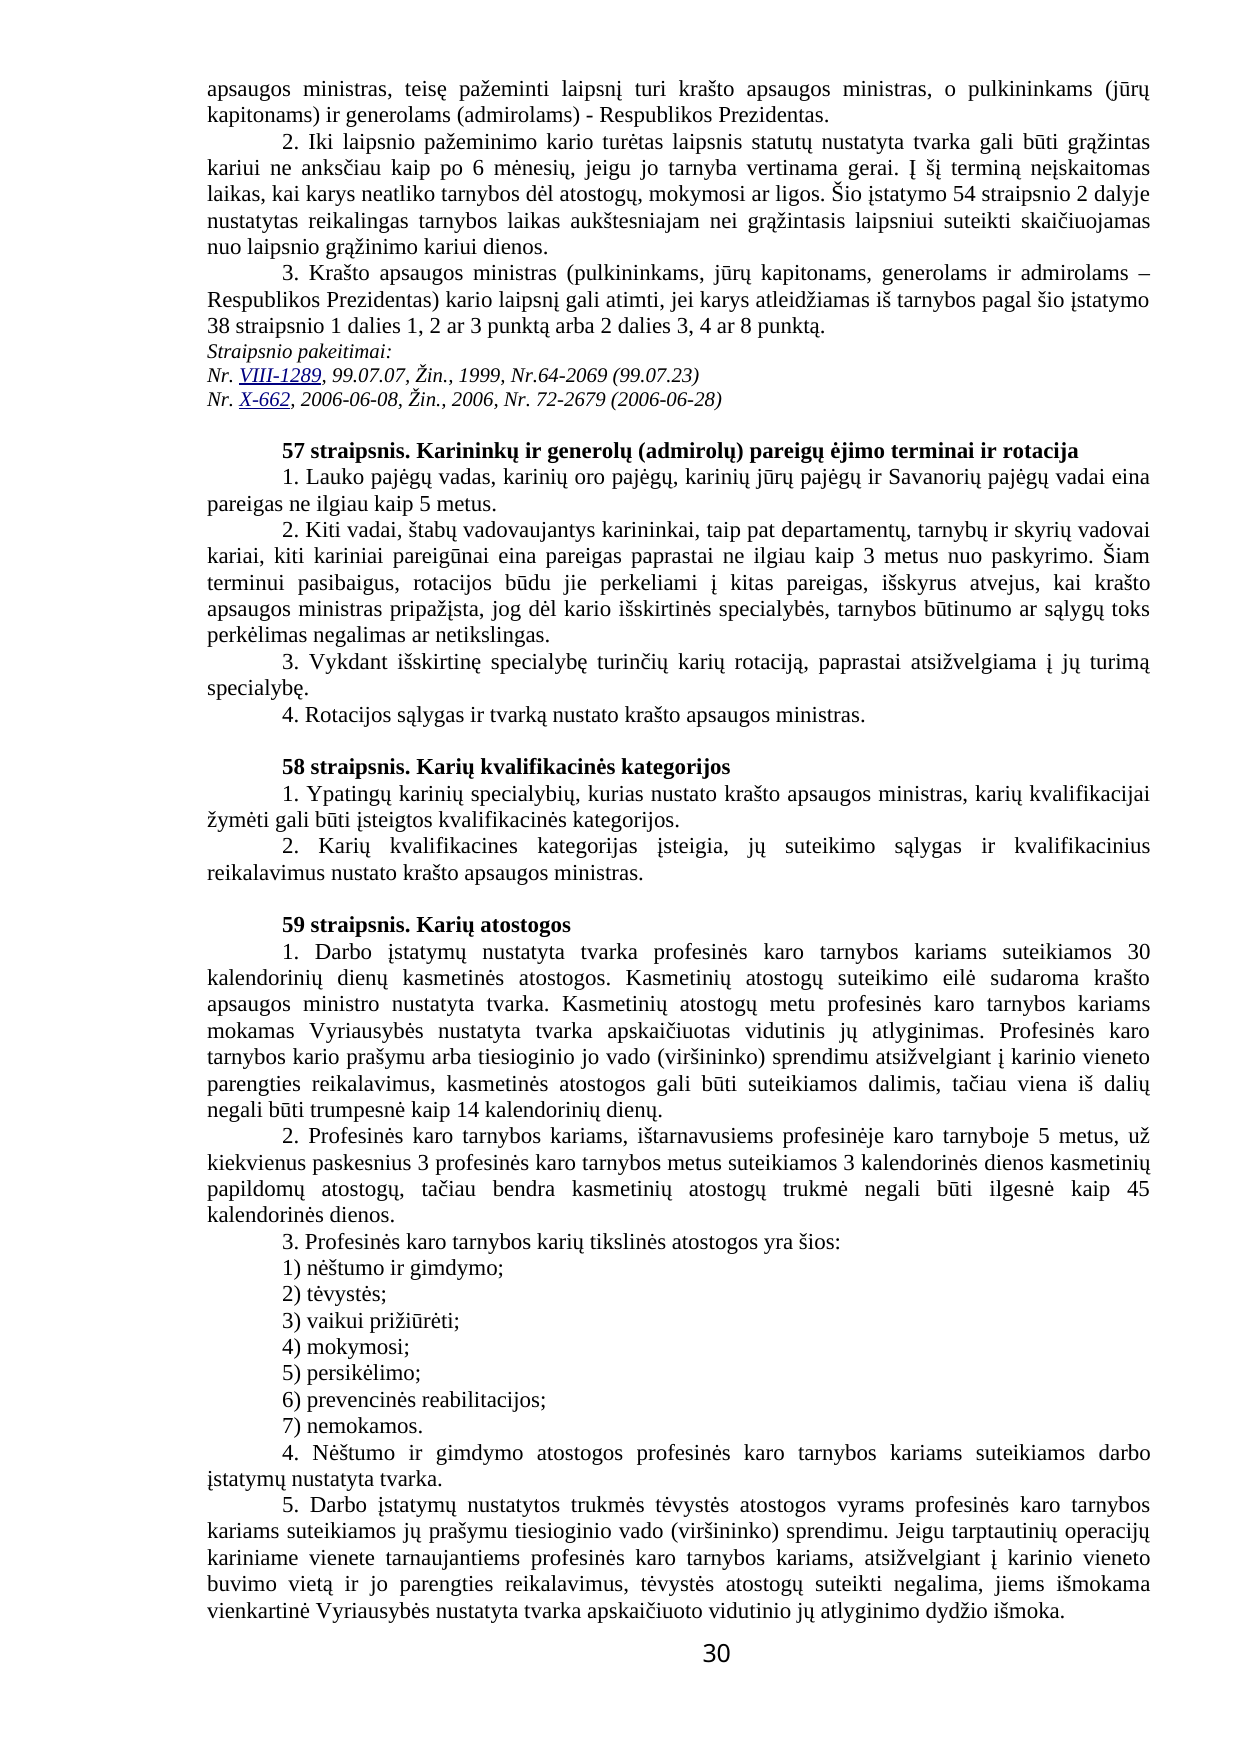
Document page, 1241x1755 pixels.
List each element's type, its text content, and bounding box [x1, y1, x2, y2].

text 3. Profesinės karo tarnybos karių tikslinės atostogos yra šios: [207, 1228, 1152, 1254]
text 58 straipsnis. Karių kvalifikacinės kategorijos [207, 753, 1152, 780]
text 1. Lauko pajėgų vadas, karinių oro pajėgų, karinių jūrų pajėgų ir Savanorių pajėgų vadai eina pareigas ne ilgiau kaip 5 metus. [207, 463, 1152, 516]
text 3. Krašto apsaugos ministras (pulkininkams, jūrų kapitonams, generolams ir admirolams – Respublikos Prezidentas) kario laipsnį gali atimti, jei karys atleidžiamas iš tarnybos pagal šio įstatymo 38 straipsnio 1 dalies 1, 2 ar 3 punktą arba 2 dalies 3, 4 ar 8 punktą. [207, 259, 1152, 338]
text 2. Karių kvalifikacines kategorijas įsteigia, jų suteikimo sąlygas ir kvalifikacinius reikalavimus nustato krašto apsaugos ministras. [207, 832, 1152, 885]
text 6) prevencinės reabilitacijos; [207, 1386, 1152, 1412]
text 5. Darbo įstatymų nustatytos trukmės tėvystės atostogos vyrams profesinės karo tarnybos kariams suteikiamos jų prašymu tiesioginio vado (viršininko) sprendimu. Jeigu tarptautinių operacijų kariniame vienete tarnaujantiems profesinės karo tarnybos kariams, atsižvelgiant į karinio vieneto buvimo vietą ir jo parengties reikalavimus, tėvystės atostogų suteikti negalima, jiems išmokama vienkartinė Vyriausybės nustatyta tvarka apskaičiuoto vidutinio jų atlyginimo dydžio išmoka. [207, 1491, 1152, 1623]
text 1. Ypatingų karinių specialybių, kurias nustato krašto apsaugos ministras, karių kvalifikacijai žymėti gali būti įsteigtos kvalifikacinės kategorijos. [207, 780, 1152, 832]
text 5) persikėlimo; [207, 1359, 1152, 1386]
text 1) nėštumo ir gimdymo; [207, 1254, 1152, 1280]
text Nr. VIII-1289, 99.07.07, Žin., 1999, Nr.64-2069 (99.07.23) [207, 363, 1152, 387]
text Nr. X-662, 2006-06-08, Žin., 2006, Nr. 72-2679 (2006-06-28) [207, 387, 1152, 411]
text 4) mokymosi; [207, 1333, 1152, 1359]
text 2. Iki laipsnio pažeminimo kario turėtas laipsnis statutų nustatyta tvarka gali būti grąžintas kariui ne anksčiau kaip po 6 mėnesių, jeigu jo tarnyba vertinama gerai. Į šį terminą neįskaitomas laikas, kai karys neatliko tarnybos dėl atostogų, mokymosi ar ligos. Šio įstatymo 54 straipsnio 2 dalyje nustatytas reikalingas tarnybos laikas aukštesniajam nei grąžintasis laipsniui suteikti skaičiuojamas nuo laipsnio grąžinimo kariui dienos. [207, 128, 1152, 259]
text 1. Darbo įstatymų nustatyta tvarka profesinės karo tarnybos kariams suteikiamos 30 kalendorinių dienų kasmetinės atostogos. Kasmetinių atostogų suteikimo eilė sudaroma krašto apsaugos ministro nustatyta tvarka. Kasmetinių atostogų metu profesinės karo tarnybos kariams mokamas Vyriausybės nustatyta tvarka apskaičiuotas vidutinis jų atlyginimas. Profesinės karo tarnybos kario prašymu arba tiesioginio jo vado (viršininko) sprendimu atsižvelgiant į karinio vieneto parengties reikalavimus, kasmetinės atostogos gali būti suteikiamos dalimis, tačiau viena iš dalių negali būti trumpesnė kaip 14 kalendorinių dienų. [207, 938, 1152, 1122]
text apsaugos ministras, teisę pažeminti laipsnį turi krašto apsaugos ministras, o pulkininkams (jūrų kapitonams) ir generolams (admirolams) - Respublikos Prezidentas. [207, 75, 1152, 128]
text 2) tėvystės; [207, 1280, 1152, 1307]
text 59 straipsnis. Karių atostogos [207, 911, 1152, 938]
text 3) vaikui prižiūrėti; [207, 1307, 1152, 1333]
text 57 straipsnis. Karininkų ir generolų (admirolų) pareigų ėjimo terminai ir rotacija [282, 437, 1152, 463]
text Straipsnio pakeitimai: [207, 338, 1152, 363]
text 4. Rotacijos sąlygas ir tvarką nustato krašto apsaugos ministras. [207, 701, 1152, 727]
text 4. Nėštumo ir gimdymo atostogos profesinės karo tarnybos kariams suteikiamos darbo įstatymų nustatyta tvarka. [207, 1438, 1152, 1491]
text 7) nemokamos. [207, 1412, 1152, 1438]
text 3. Vykdant išskirtinę specialybę turinčių karių rotaciją, paprastai atsižvelgiama į jų turimą specialybę. [207, 648, 1152, 701]
text 2. Kiti vadai, štabų vadovaujantys karininkai, taip pat departamentų, tarnybų ir skyrių vadovai kariai, kiti kariniai pareigūnai eina pareigas paprastai ne ilgiau kaip 3 metus nuo paskyrimo. Šiam terminui pasibaigus, rotacijos būdu jie perkeliami į kitas pareigas, išskyrus atvejus, kai krašto apsaugos ministras pripažįsta, jog dėl kario išskirtinės specialybės, tarnybos būtinumo ar sąlygų toks perkėlimas negalimas ar netikslingas. [207, 516, 1152, 648]
text 2. Profesinės karo tarnybos kariams, ištarnavusiems profesinėje karo tarnyboje 5 metus, už kiekvienus paskesnius 3 profesinės karo tarnybos metus suteikiamos 3 kalendorinės dienos kasmetinių papildomų atostogų, tačiau bendra kasmetinių atostogų trukmė negali būti ilgesnė kaip 45 kalendorinės dienos. [207, 1122, 1152, 1228]
